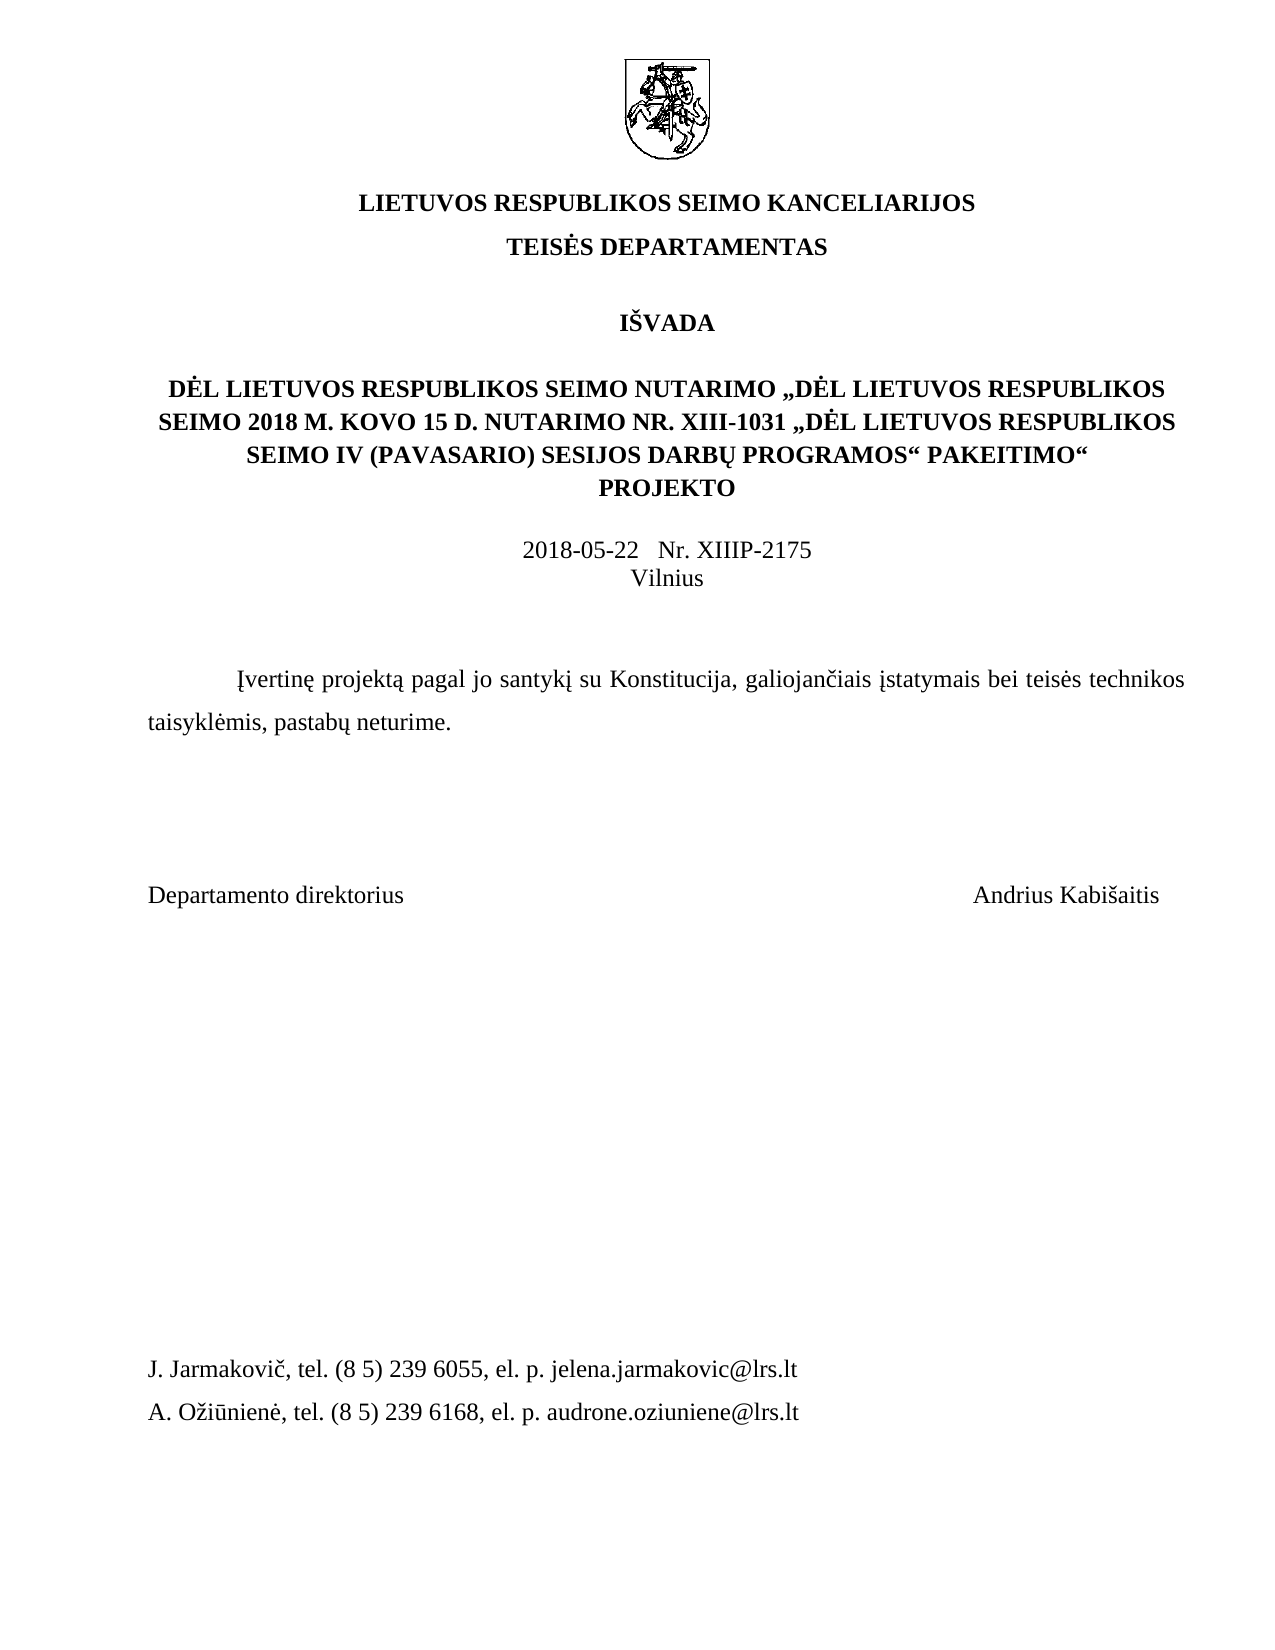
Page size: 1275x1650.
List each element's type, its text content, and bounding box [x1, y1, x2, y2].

subtitle TEISĖS DEPARTAMENTAS [148, 232, 1186, 260]
text Departamento direktorius Andrius Kabišaitis [148, 880, 1186, 908]
text DĖL LIETUVOS RESPUBLIKOS SEIMO NUTARIMO „DĖL LIETUVOS RESPUBLIKOS SEIMO 2018 M. KOVO 15 D. NUTARIMO NR. XIII-1031 „DĖL LIETUVOS RESPUBLIKOS SEIMO IV (PAVASARIO) SESIJOS DARBŲ PROGRAMOS“ PAKEITIMO“ [148, 374, 1186, 469]
text IŠVADA [148, 308, 1186, 337]
text Vilnius [148, 563, 1186, 592]
text PROJEKTO [148, 473, 1186, 502]
text LIETUVOS RESPUBLIKOS SEIMO KANCELIARIJOS [148, 188, 1186, 217]
text 2018-05-22 Nr. XIIIP-2175 [148, 535, 1186, 563]
text J. Jarmakovič, tel. (8 5) 239 6055, el. p. jelena.jarmakovic@lrs.lt [148, 1354, 1186, 1383]
text Įvertinę projektą pagal jo santykį su Konstitucija, galiojančiais įstatymais bei teisės technikos taisyklėmis, pastabų neturime. [148, 664, 1186, 736]
text A. Ožiūnienė, tel. (8 5) 239 6168, el. p. audrone.oziuniene@lrs.lt [148, 1397, 1186, 1426]
